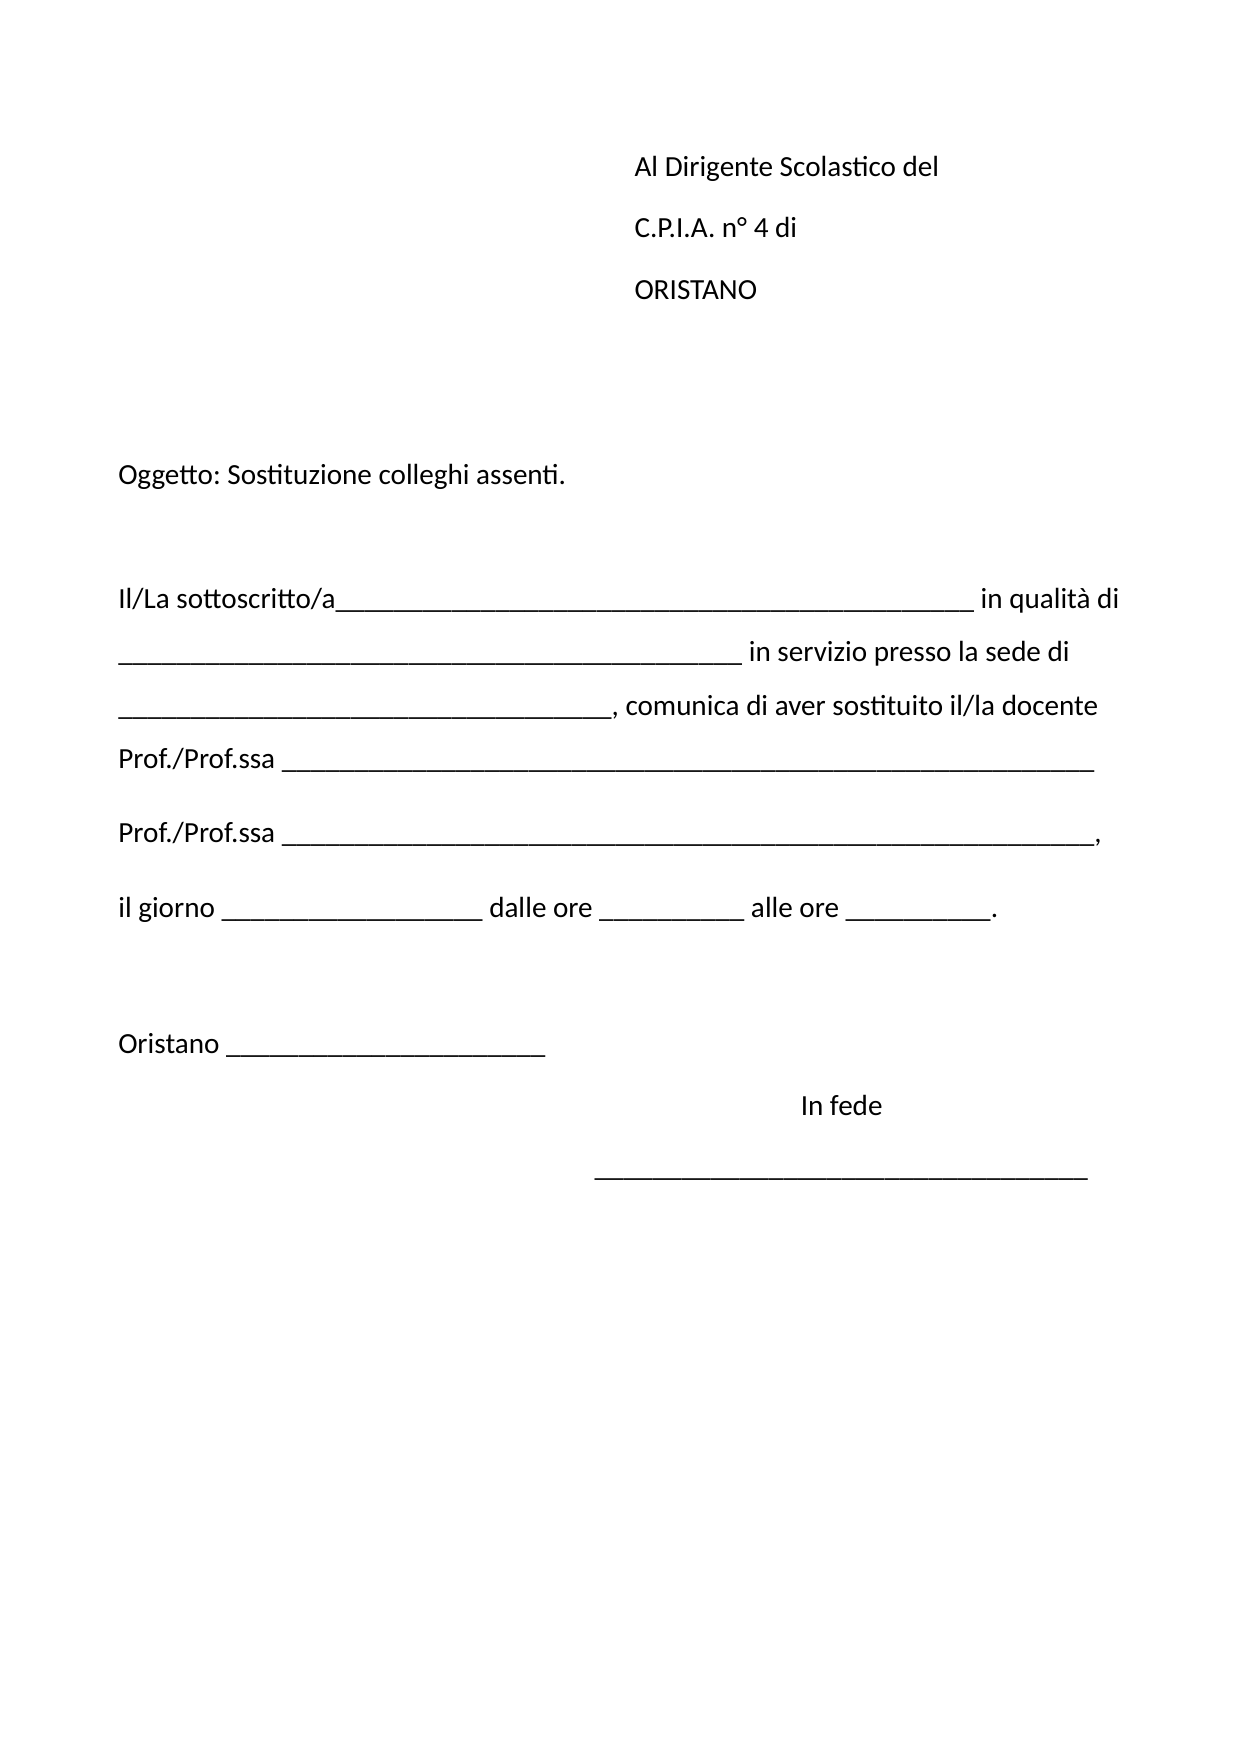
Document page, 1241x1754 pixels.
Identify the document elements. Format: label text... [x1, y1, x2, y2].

text Il/La sottoscritto/a____________________________________________ in qualità di ___________________________________________ in servizio presso la sede di __________________________________, comunica di aver sostituito il/la docente Prof./Prof.ssa ________________________________________________________ [118, 580, 1122, 776]
text C.P.I.A. n° 4 di [561, 209, 1122, 245]
text Prof./Prof.ssa ________________________________________________________, [118, 814, 1122, 850]
text __________________________________ [561, 1148, 1122, 1184]
text Al Dirigente Scolastico del [561, 148, 1122, 183]
text ORISTANO [561, 271, 1122, 307]
text Oggetto: Sostituzione colleghi assenti. [118, 456, 1122, 492]
text il giorno __________________ dalle ore __________ alle ore __________. [118, 889, 1122, 924]
text Oristano ______________________ [118, 1025, 1122, 1061]
text In fede [561, 1087, 1122, 1122]
